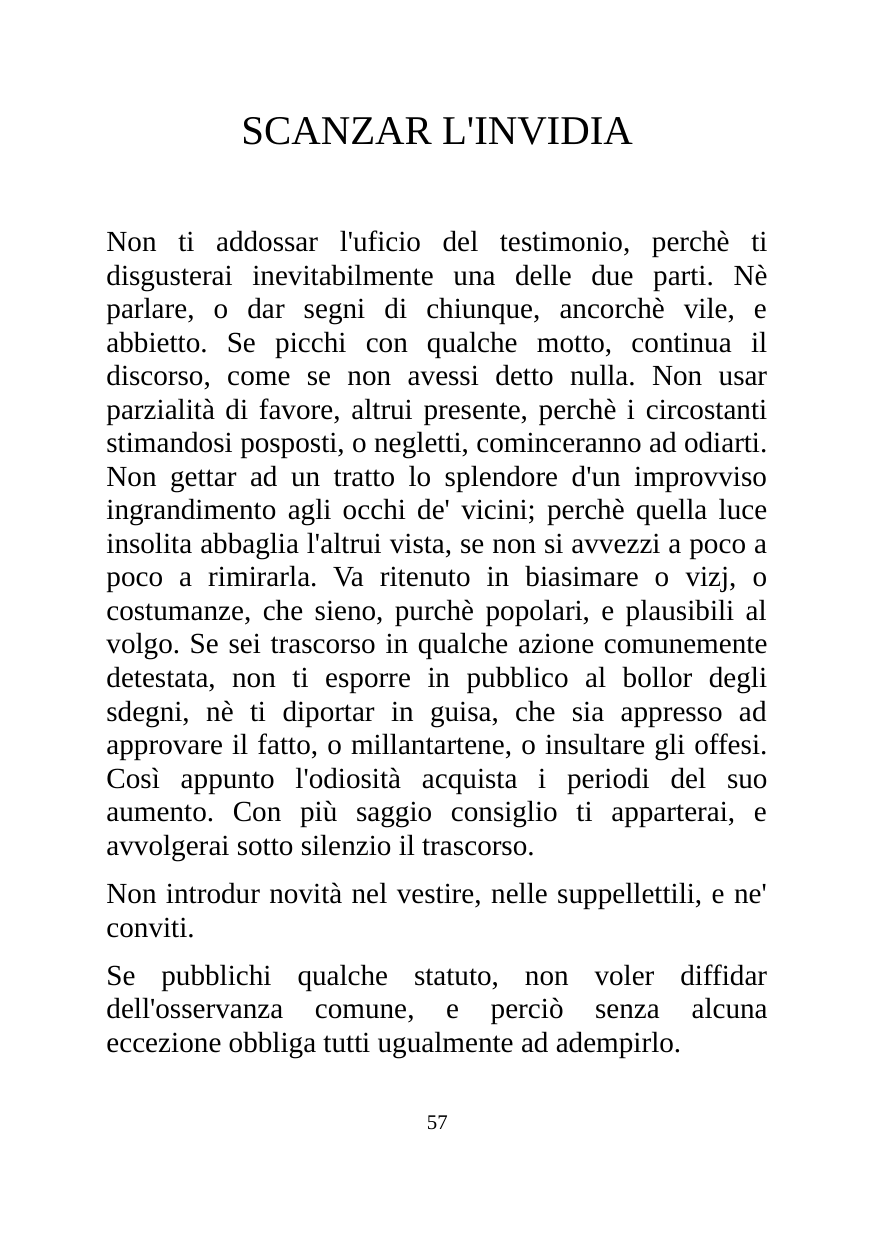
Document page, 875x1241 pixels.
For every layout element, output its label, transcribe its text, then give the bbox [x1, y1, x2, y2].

text Non introdur novità nel vestire, nelle suppellettili, e ne' conviti. [106, 876, 768, 943]
text Se pubblichi qualche statuto, non voler diffidar dell'osservanza comune, e perciò senza alcuna eccezione obbliga tutti ugualmente ad adempirlo. [106, 958, 768, 1059]
text Non ti addossar l'uficio del testimonio, perchè ti disgusterai inevitabilmente una delle due parti. Nè parlare, o dar segni di chiunque, ancorchè vile, e abbietto. Se picchi con qualche motto, continua il discorso, come se non avessi detto nulla. Non usar parzialità di favore, altrui presente, perchè i circostanti stimandosi posposti, o negletti, cominceranno ad odiarti. Non gettar ad un tratto lo splendore d'un improvviso ingrandimento agli occhi de' vicini; perchè quella luce insolita abbaglia l'altrui vista, se non si avvezzi a poco a poco a rimirarla. Va ritenuto in biasimare o vizj, o costumanze, che sieno, purchè popolari, e plausibili al volgo. Se sei trascorso in qualche azione comunemente detestata, non ti esporre in pubblico al bollor degli sdegni, nè ti diportar in guisa, che sia appresso ad approvare il fatto, o millantartene, o insultare gli offesi. Così appunto l'odiosità acquista i periodi del suo aumento. Con più saggio consiglio ti apparterai, e avvolgerai sotto silenzio il trascorso. [106, 224, 768, 861]
subtitle SCANZAR L'INVIDIA [106, 106, 768, 153]
